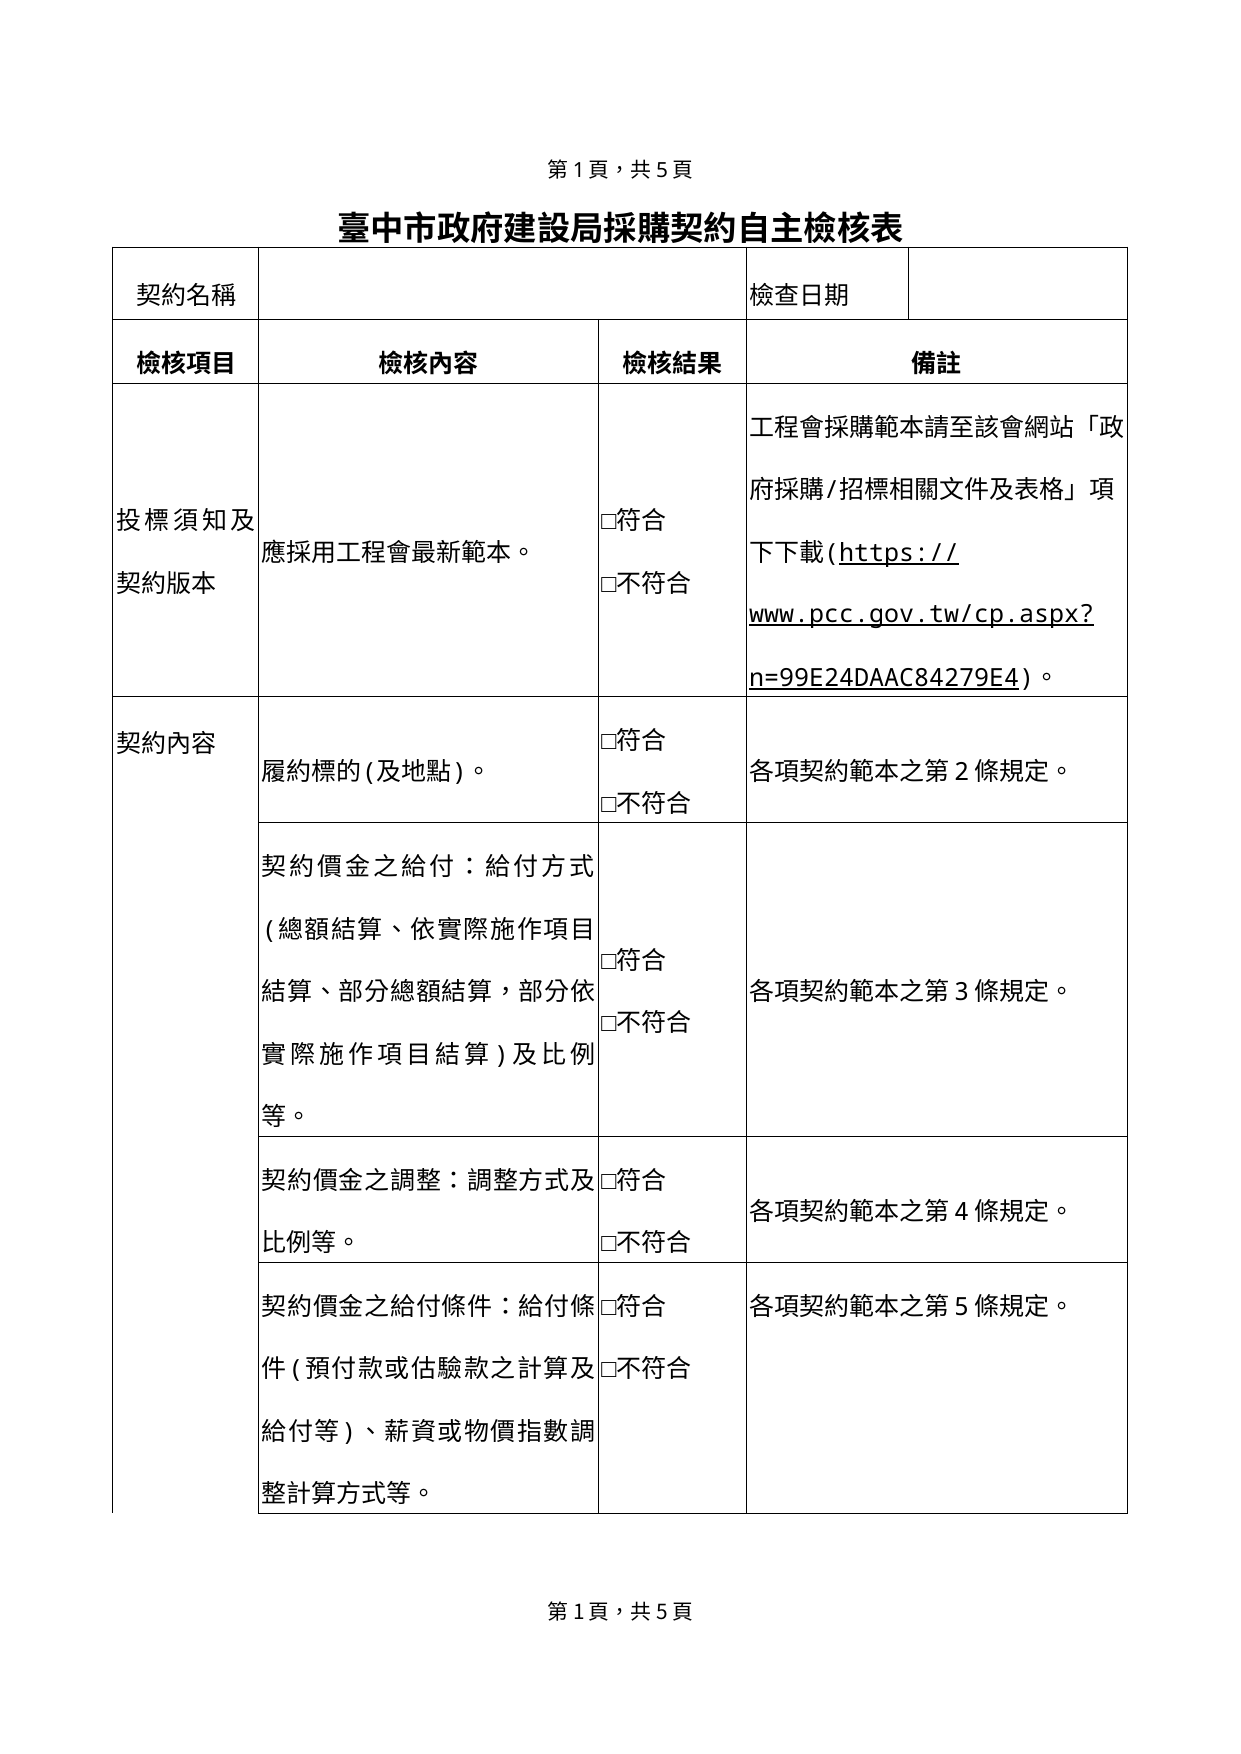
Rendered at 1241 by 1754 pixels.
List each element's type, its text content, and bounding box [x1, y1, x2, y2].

table_cell 各項契約範本之第4條規定。 [747, 1137, 1127, 1262]
table_cell □符合 □不符合 [599, 384, 746, 696]
table_header 契約名稱 [113, 248, 258, 319]
text 第 1頁，共 1 頁 [187, 154, 1053, 184]
table_cell 契約價金之給付：給付方式(總額結算、依實際施作項目結算、部分總額結算，部分依實際施作項目結算)及比例等。 [259, 823, 598, 1136]
table_cell 工程會採購範本請至該會網站「政府採購/招標相關文件及表格」項下下載(https://www.pcc.gov.tw/cp.aspx?n=99E24DAAC84279E4)。 [747, 384, 1127, 696]
table_cell 契約價金之給付條件：給付條件(預付款或估驗款之計算及給付等)、薪資或物價指數調整計算方式等。 [259, 1263, 598, 1513]
table_cell 履約標的(及地點)。 [259, 697, 598, 822]
text 臺中市政府建設局採購契約自主檢核表 [187, 184, 1053, 247]
table_cell □符合 □不符合 [599, 1263, 746, 1513]
table_cell 檢核內容 [259, 320, 598, 382]
table_cell 各項契約範本之第3條規定。 [747, 823, 1127, 1136]
table_cell 投標須知及契約版本 [113, 384, 258, 696]
table_cell 備註 [747, 320, 1127, 382]
table_cell 契約價金之調整：調整方式及比例等。 [259, 1137, 598, 1262]
table_cell 檢核項目 [113, 320, 258, 382]
table_header [259, 248, 746, 319]
table_cell □符合 □不符合 [599, 697, 746, 822]
table_cell 契約內容 [113, 697, 258, 1513]
table_cell 應採用工程會最新範本。 [259, 384, 598, 696]
table_header 檢查日期 [747, 248, 908, 319]
table_cell □符合 □不符合 [599, 1137, 746, 1262]
table_cell □符合 □不符合 [599, 823, 746, 1136]
table_cell 各項契約範本之第5條規定。 [747, 1263, 1127, 1513]
table_cell 檢核結果 [599, 320, 746, 382]
table_cell 各項契約範本之第2條規定。 [747, 697, 1127, 822]
table_header [909, 248, 1127, 319]
